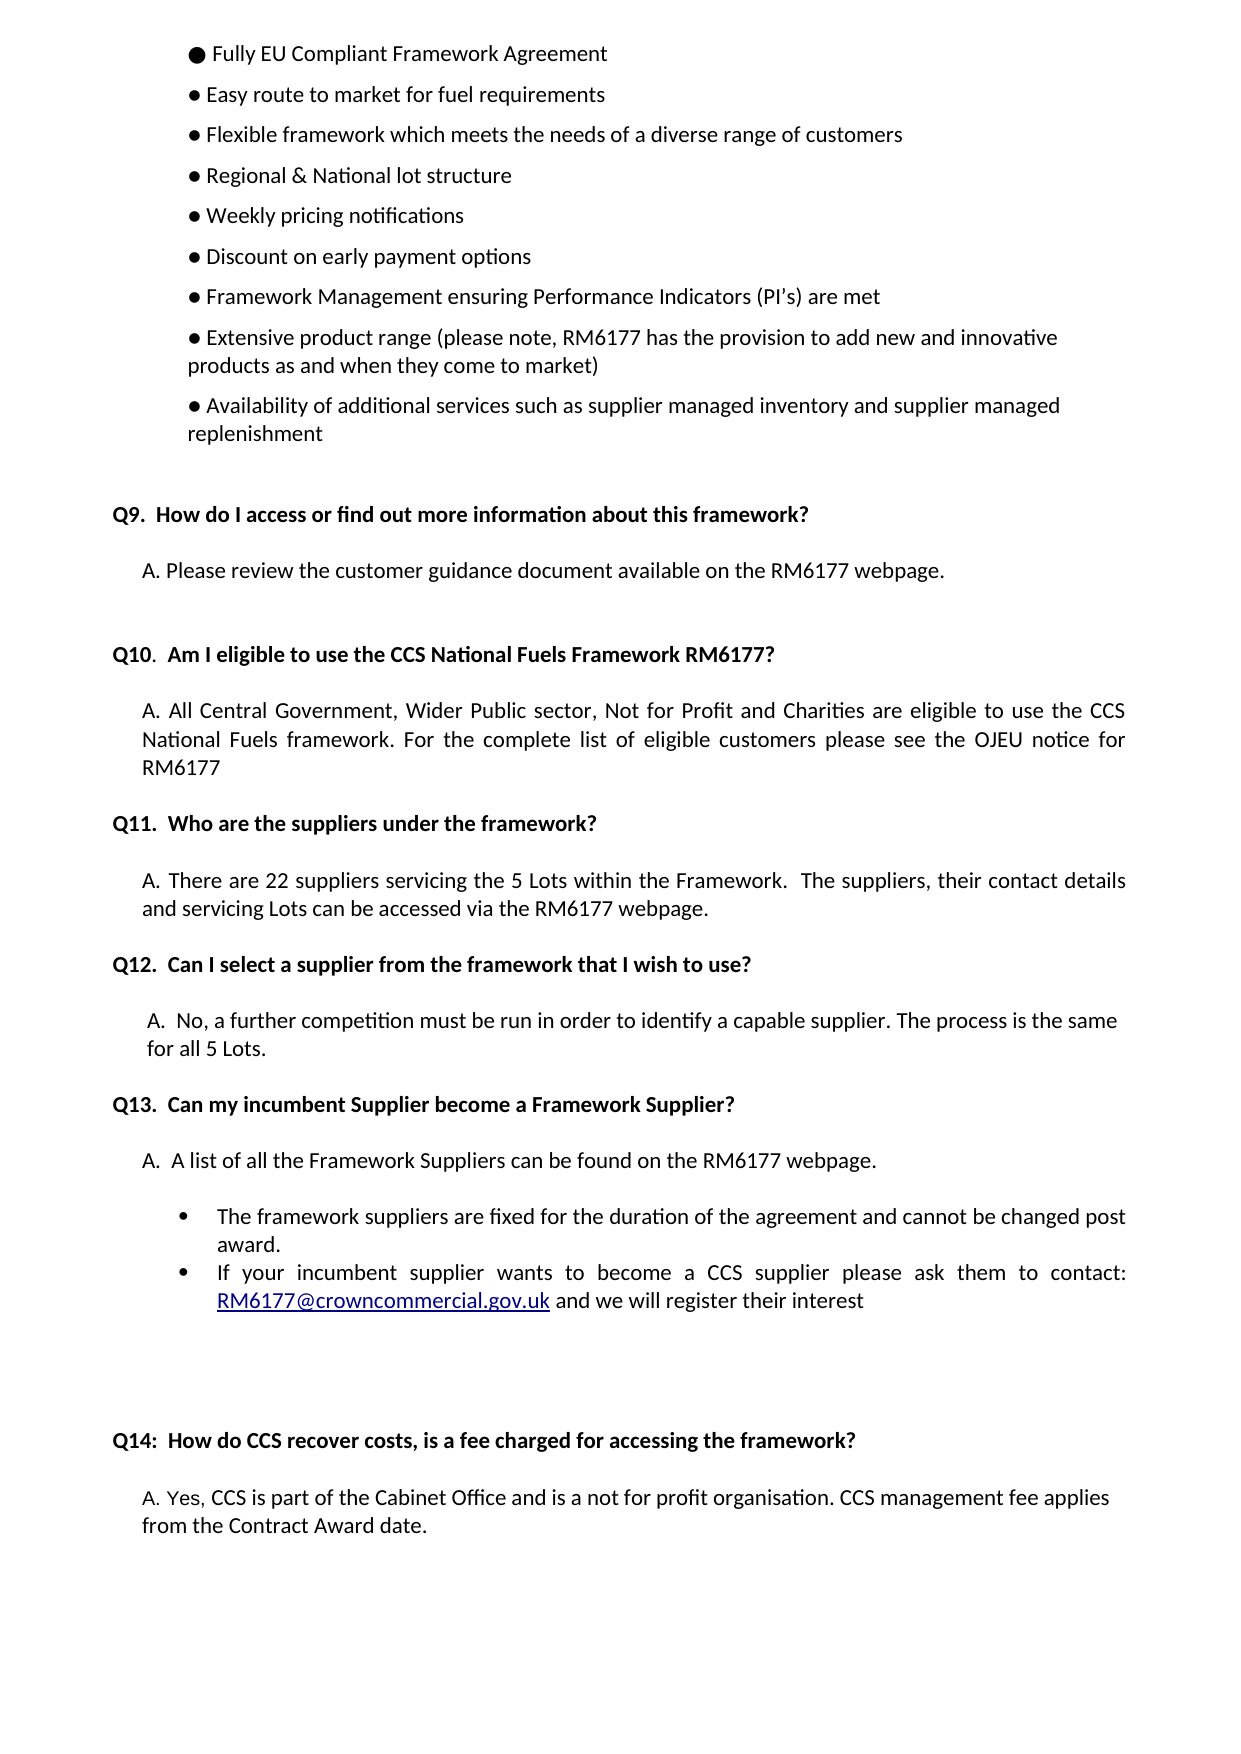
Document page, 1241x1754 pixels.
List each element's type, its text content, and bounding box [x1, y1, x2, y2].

text A. Please review the customer guidance document available on the RM6177 webpage. [142, 557, 1128, 584]
text Q14: How do CCS recover costs, is a fee charged for accessing the framework? [112, 1426, 1128, 1454]
text Q12. Can I select a supplier from the framework that I wish to use? [112, 950, 1128, 978]
text A. All Central Government, Wider Public sector, Not for Profit and Charities are eligible to use the CCS National Fuels framework. For the complete list of eligible customers please see the OJEU notice for RM6177 [142, 697, 1128, 781]
list The framework suppliers are fixed for the duration of the agreement and cannot be changed post award. [179, 1202, 1128, 1258]
text ● Regional & National lot structure [187, 161, 1128, 189]
text ● Framework Management ensuring Performance Indicators (PI’s) are met [187, 282, 1128, 310]
text Q13. Can my incumbent Supplier become a Framework Supplier? [112, 1090, 1128, 1118]
text ● Easy route to market for fuel requirements [187, 80, 1128, 108]
list If your incumbent supplier wants to become a CCS supplier please ask them to contact: RM6177@crowncommercial.gov.uk and we will register their interest [179, 1258, 1128, 1314]
text ● Extensive product range (please note, RM6177 has the provision to add new and innovative products as and when they come to market) [187, 323, 1128, 379]
text Q11. Who are the suppliers under the framework? [112, 809, 1128, 837]
text A. Yes, CCS is part of the Cabinet Office and is a not for profit organisation. CCS management fee applies from the Contract Award date. [112, 1482, 1128, 1539]
text ● Fully EU Compliant Framework Agreement [187, 37, 1128, 67]
text A. No, a further competition must be run in order to identify a capable supplier. The process is the same for all 5 Lots. [147, 1006, 1128, 1062]
text ● Availability of additional services such as supplier managed inventory and supplier managed replenishment [187, 391, 1128, 447]
text A. A list of all the Framework Suppliers can be found on the RM6177 webpage. [142, 1146, 1128, 1174]
text ● Flexible framework which meets the needs of a diverse range of customers [187, 120, 1128, 148]
text A. There are 22 suppliers servicing the 5 Lots within the Framework. The suppliers, their contact details and servicing Lots can be accessed via the RM6177 webpage. [142, 865, 1128, 922]
text ● Weekly pricing notifications [187, 201, 1128, 229]
text ● Discount on early payment options [187, 242, 1128, 270]
text Q9. How do I access or find out more information about this framework? [112, 501, 1128, 528]
text Q10. Am I eligible to use the CCS National Fuels Framework RM6177? [112, 641, 1128, 669]
